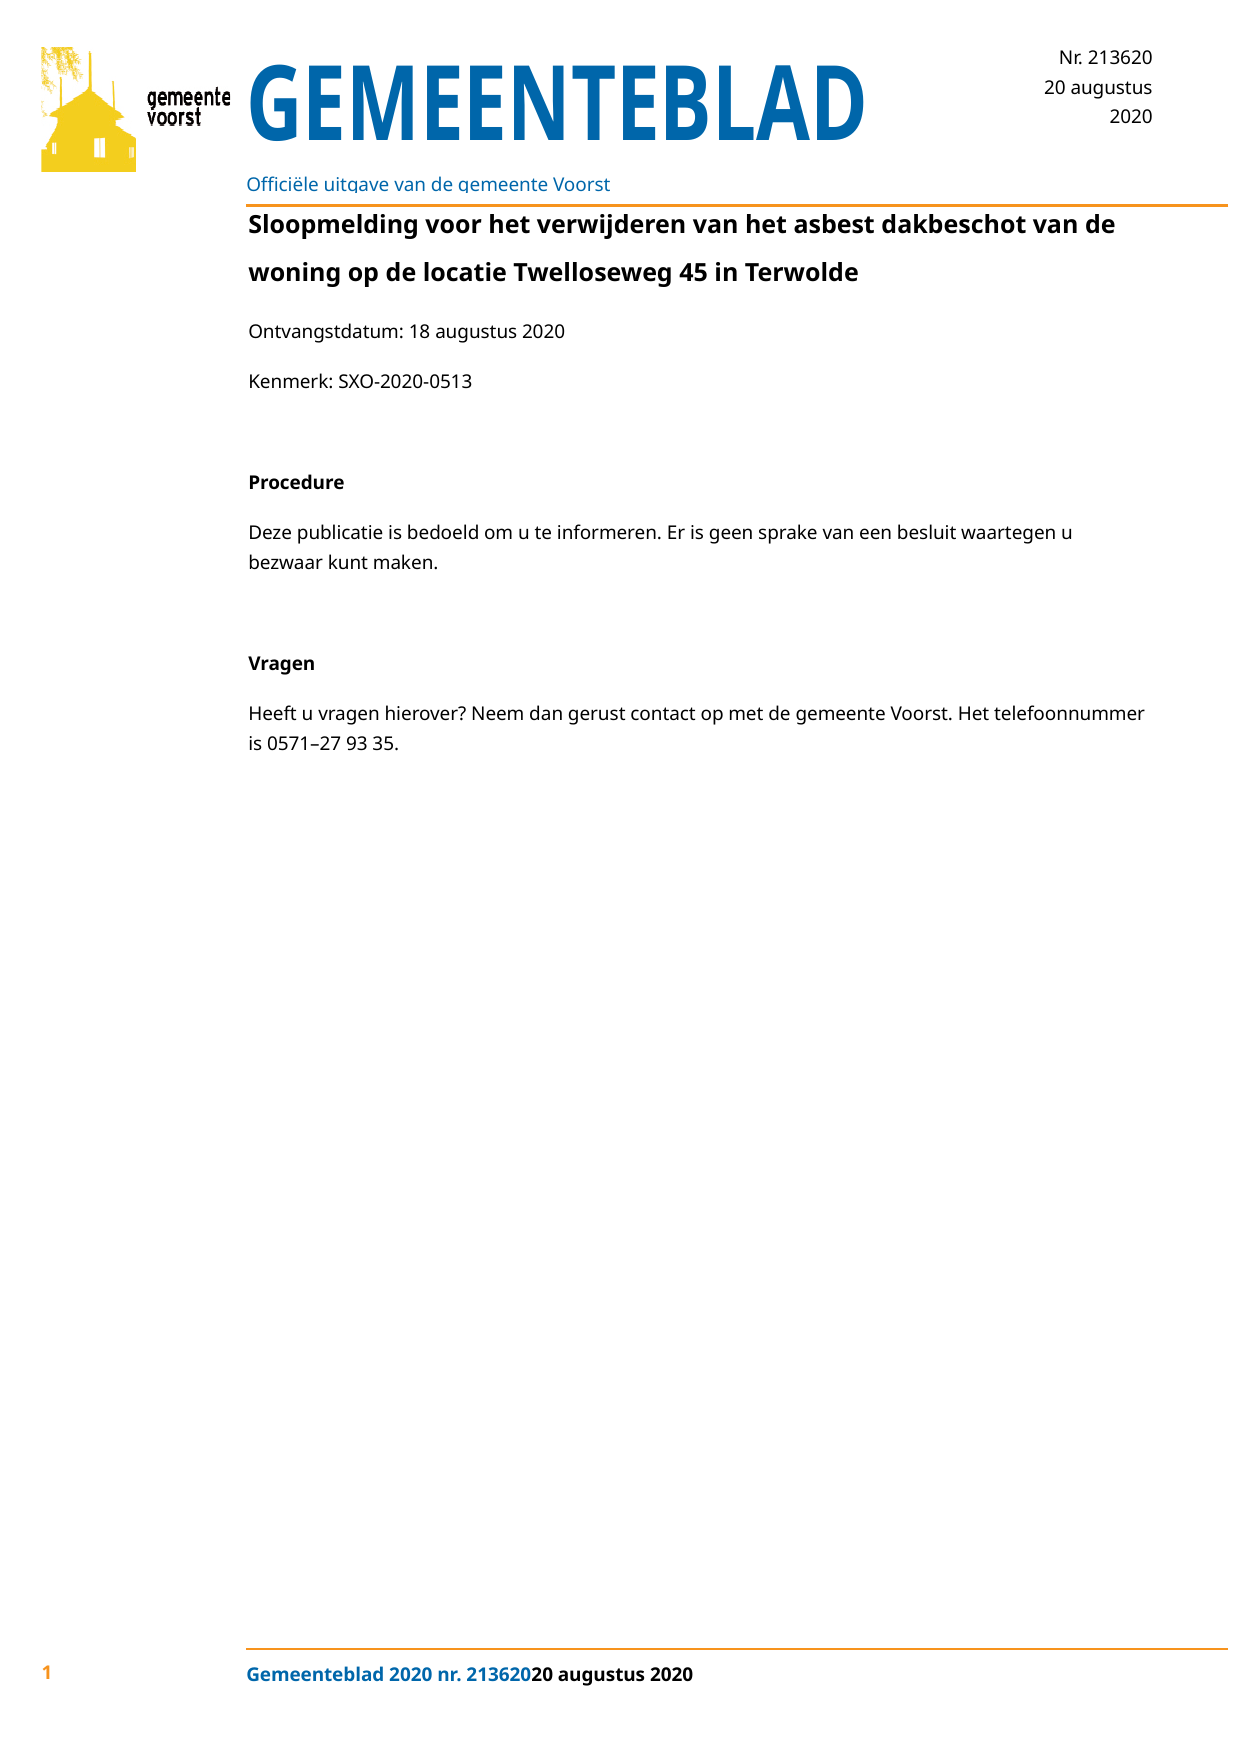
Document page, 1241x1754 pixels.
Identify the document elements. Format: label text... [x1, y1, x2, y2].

text Deze publicatie is bedoeld om u te informeren. Er is geen sprake van een besluit waartegen u bezwaar kunt maken. [248, 519, 1152, 575]
picture [41, 47, 231, 172]
text Vragen [248, 650, 1152, 676]
text Procedure [248, 469, 1152, 495]
text Sloopmelding voor het verwijderen van het asbest dakbeschot van de woning op de locatie Twelloseweg 45 in Terwolde [248, 207, 1152, 288]
text Kenmerk: SXO-2020-0513 [248, 368, 1152, 394]
text Heeft u vragen hierover? Neem dan gerust contact op met de gemeente Voorst. Het telefoonnummer is 0571–27 93 35. [248, 700, 1152, 756]
text Ontvangstdatum: 18 augustus 2020 [248, 318, 1152, 344]
